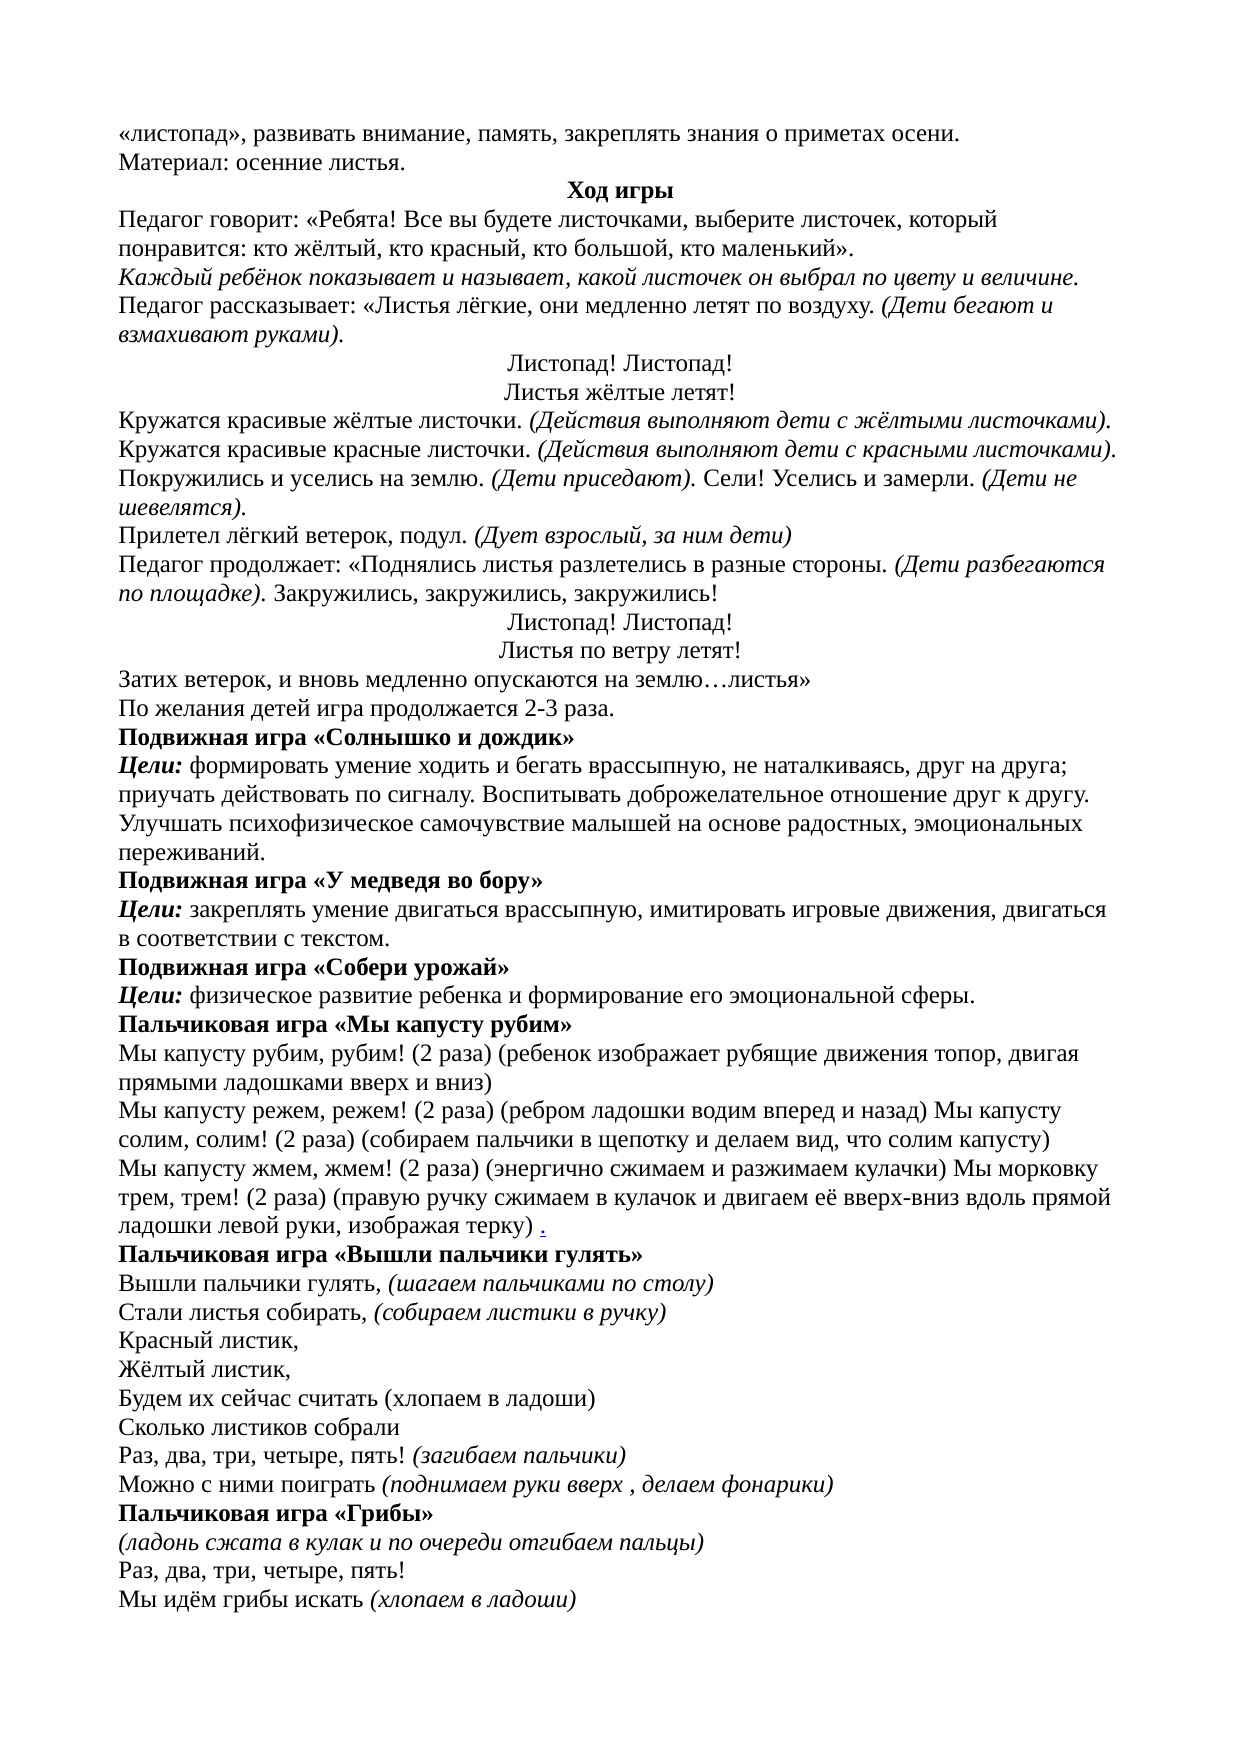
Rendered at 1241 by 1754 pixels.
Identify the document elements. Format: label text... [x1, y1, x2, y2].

text Цели: формировать умение ходить и бегать врассыпную, не наталкиваясь, друг на друга; приучать действовать по сигналу. Воспитывать доброжелательное отношение друг к другу. Улучшать психофизическое самочувствие малышей на основе радостных, эмоциональных переживаний. [118, 751, 1122, 866]
text Цели: физическое развитие ребенка и формирование его эмоциональной сферы. [118, 981, 1122, 1009]
text Педагог рассказывает: «Листья лёгкие, они медленно летят по воздуху. (Дети бегают и взмахивают руками). [118, 291, 1122, 348]
text Можно с ними поиграть (поднимаем руки вверх , делаем фонарики) [118, 1469, 1122, 1498]
text Листопад! Листопад! [118, 607, 1122, 636]
text Раз, два, три, четыре, пять! [118, 1556, 1122, 1584]
text Красный листик, [118, 1326, 1122, 1354]
text Подвижная игра «Собери урожай» [118, 952, 1122, 981]
text Будем их сейчас считать (хлопаем в ладоши) [118, 1383, 1122, 1412]
text Подвижная игра «Солнышко и дождик» [118, 722, 1122, 751]
text Мы капусту рубим, рубим! (2 раза) (ребенок изображает рубящие движения топор, двигая прямыми ладошками вверх и вниз) [118, 1038, 1122, 1096]
text Материал: осенние листья. [118, 147, 1122, 176]
text Ход игры [118, 176, 1122, 204]
text (ладонь сжата в кулак и по очереди отгибаем пальцы) [118, 1527, 1122, 1556]
text Кружатся красивые красные листочки. (Действия выполняют дети с красными листочками). [118, 434, 1122, 463]
text Вышли пальчики гулять, (шагаем пальчиками по столу) [118, 1268, 1122, 1297]
text Мы капусту режем, режем! (2 раза) (ребром ладошки водим вперед и назад) Мы капусту солим, солим! (2 раза) (собираем пальчики в щепотку и делаем вид, что солим капусту) [118, 1096, 1122, 1153]
text Подвижная игра «У медведя во бору» [118, 866, 1122, 894]
text Раз, два, три, четыре, пять! (загибаем пальчики) [118, 1441, 1122, 1469]
text Пальчиковая игра «Вышли пальчики гулять» [118, 1239, 1122, 1268]
text Сколько листиков собрали [118, 1412, 1122, 1441]
text Прилетел лёгкий ветерок, подул. (Дует взрослый, за ним дети) [118, 521, 1122, 549]
text Мы идём грибы искать (хлопаем в ладоши) [118, 1584, 1122, 1613]
text Пальчиковая игра «Мы капусту рубим» [118, 1009, 1122, 1038]
text Педагог говорит: «Ребята! Все вы будете листочками, выберите листочек, который понравится: кто жёлтый, кто красный, кто большой, кто маленький». [118, 204, 1122, 262]
text Листья жёлтые летят! [118, 377, 1122, 406]
text Затих ветерок, и вновь медленно опускаются на землю…листья» [118, 664, 1122, 693]
text Листья по ветру летят! [118, 636, 1122, 664]
text Листопад! Листопад! [118, 348, 1122, 377]
text Пальчиковая игра «Грибы» [118, 1498, 1122, 1527]
text Жёлтый листик, [118, 1354, 1122, 1383]
text «листопад», развивать внимание, память, закреплять знания о приметах осени. [118, 118, 1122, 147]
text Каждый ребёнок показывает и называет, какой листочек он выбрал по цвету и величине. [118, 262, 1122, 291]
text Стали листья собирать, (собираем листики в ручку) [118, 1297, 1122, 1326]
text Покружились и уселись на землю. (Дети приседают). Сели! Уселись и замерли. (Дети не шевелятся). [118, 463, 1122, 521]
text По желания детей игра продолжается 2-3 раза. [118, 693, 1122, 722]
text Мы капусту жмем, жмем! (2 раза) (энергично сжимаем и разжимаем кулачки) Мы морковку трем, трем! (2 раза) (правую ручку сжимаем в кулачок и двигаем её вверх-вниз вдоль прямой ладошки левой руки, изображая терку) . [118, 1153, 1122, 1239]
text Цели: закреплять умение двигаться врассыпную, имитировать игровые движения, двигаться в соответствии с текстом. [118, 894, 1122, 952]
text Педагог продолжает: «Поднялись листья разлетелись в разные стороны. (Дети разбегаются по площадке). Закружились, закружились, закружились! [118, 549, 1122, 607]
text Кружатся красивые жёлтые листочки. (Действия выполняют дети с жёлтыми листочками). [118, 406, 1122, 434]
